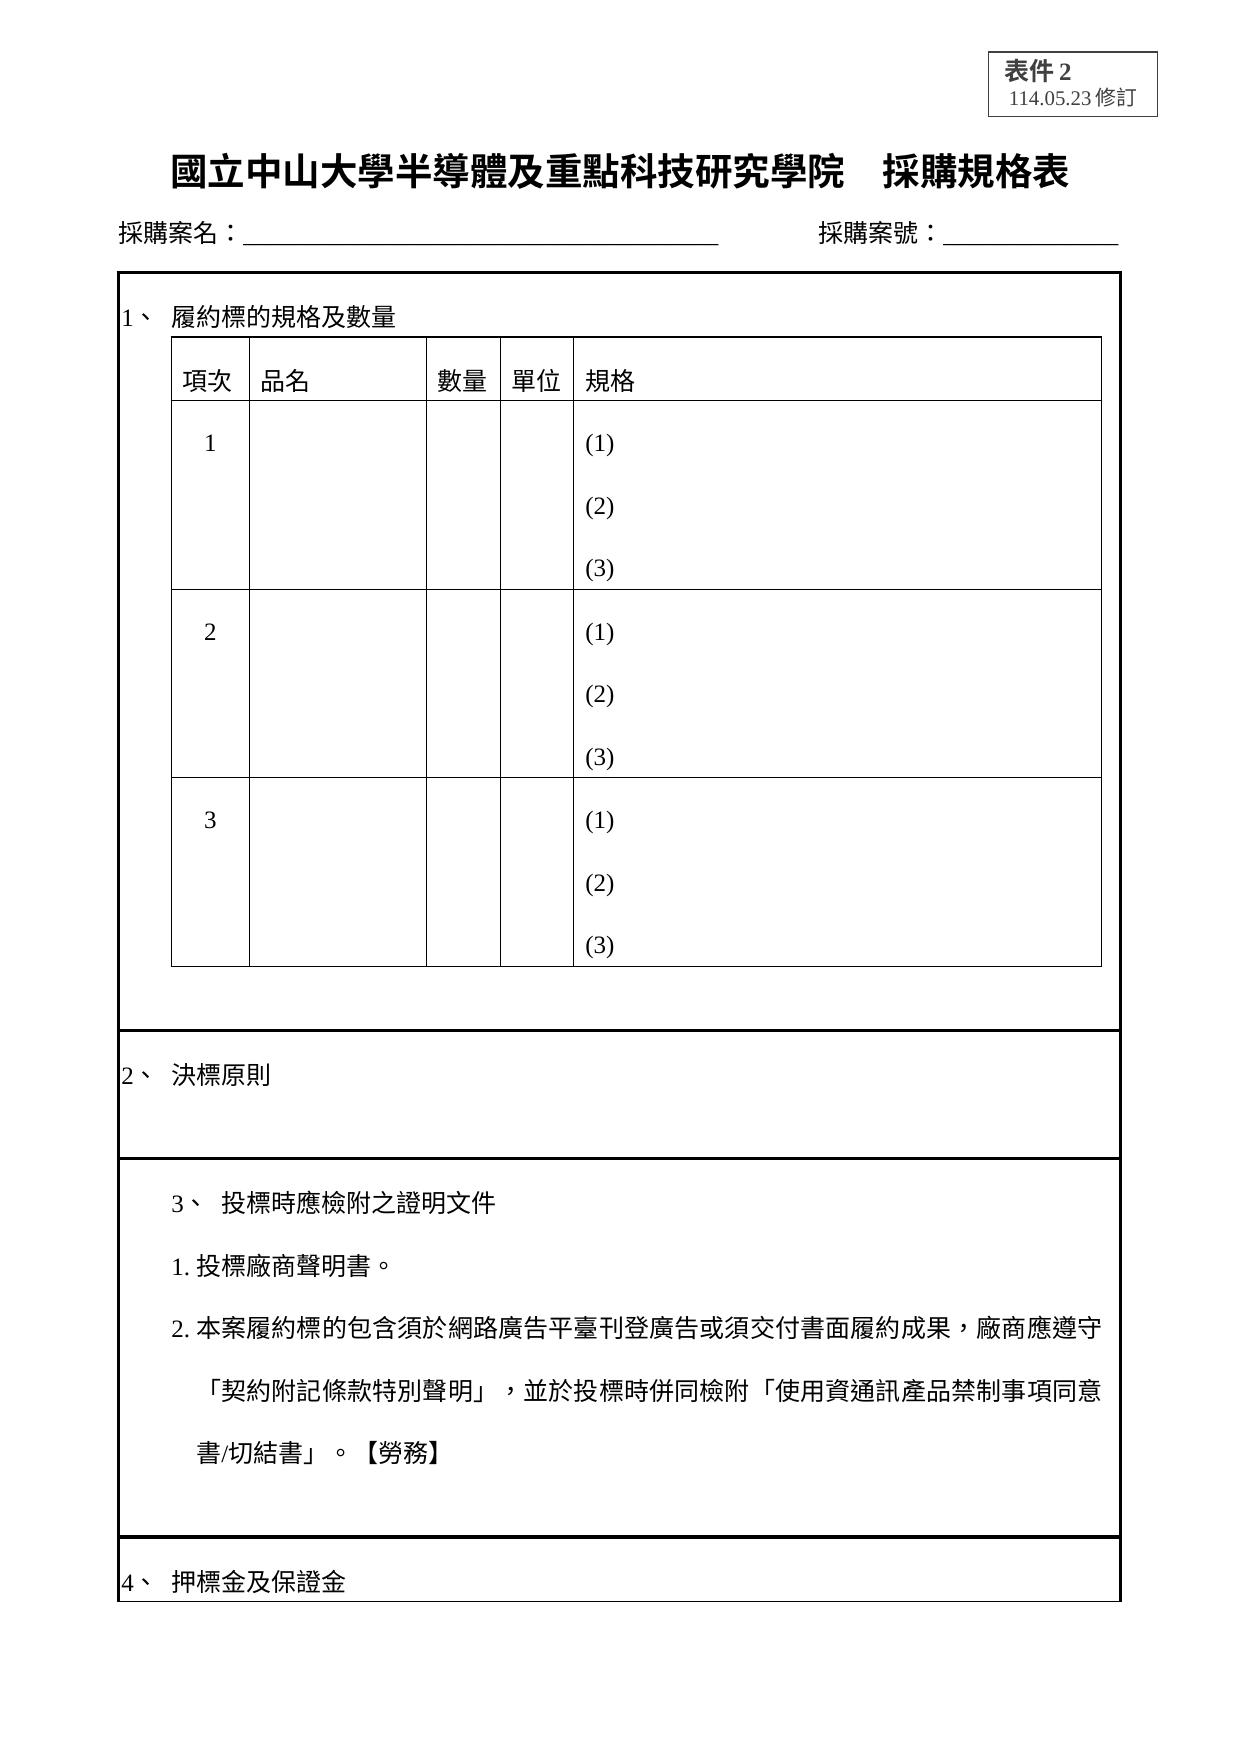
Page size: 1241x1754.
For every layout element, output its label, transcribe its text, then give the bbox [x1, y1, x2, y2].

table_header 項次 [172, 338, 249, 400]
table_cell (1) (2) (3) [574, 401, 1101, 588]
table_cell 1 [172, 401, 249, 588]
table_header 品名 [250, 338, 426, 400]
table_header 數量 [427, 338, 500, 400]
table_cell (1) (2) (3) [574, 778, 1101, 966]
table_cell 3 [172, 778, 249, 966]
table_header 規格 [574, 338, 1101, 400]
text [989, 53, 1157, 116]
table_cell [501, 590, 573, 777]
table_cell (1) (2) (3) [574, 590, 1101, 777]
table_cell [427, 401, 500, 588]
table_header 履約標的規格及數量 [120, 274, 1119, 1029]
table_cell [250, 590, 426, 777]
text 採購案名：______________________________________ 採購案號：______________ [118, 189, 1122, 252]
table_cell 押標金及保證金 [120, 1539, 1119, 1601]
table_cell [501, 778, 573, 966]
table_cell [250, 401, 426, 588]
text 表件2 [1004, 60, 1142, 85]
text 114.05.23修訂 [1004, 85, 1142, 108]
text 國立中山大學半導體及重點科技研究學院 採購規格表 [118, 127, 1122, 189]
table_cell [427, 778, 500, 966]
table_header 單位 [501, 338, 573, 400]
table_cell [427, 590, 500, 777]
table_cell [250, 778, 426, 966]
table_cell 決標原則 [120, 1032, 1119, 1157]
table_cell [501, 401, 573, 588]
table_cell 投標時應檢附之證明文件 投標廠商聲明書。 本案履約標的包含須於網路廣告平臺刊登廣告或須交付書面履約成果，廠商應遵守「契約附記條款特別聲明」，並於投標時併同檢附「使用資通訊產品禁制事項同意書/切結書」。【勞務】 [120, 1160, 1119, 1535]
table_cell 2 [172, 590, 249, 777]
